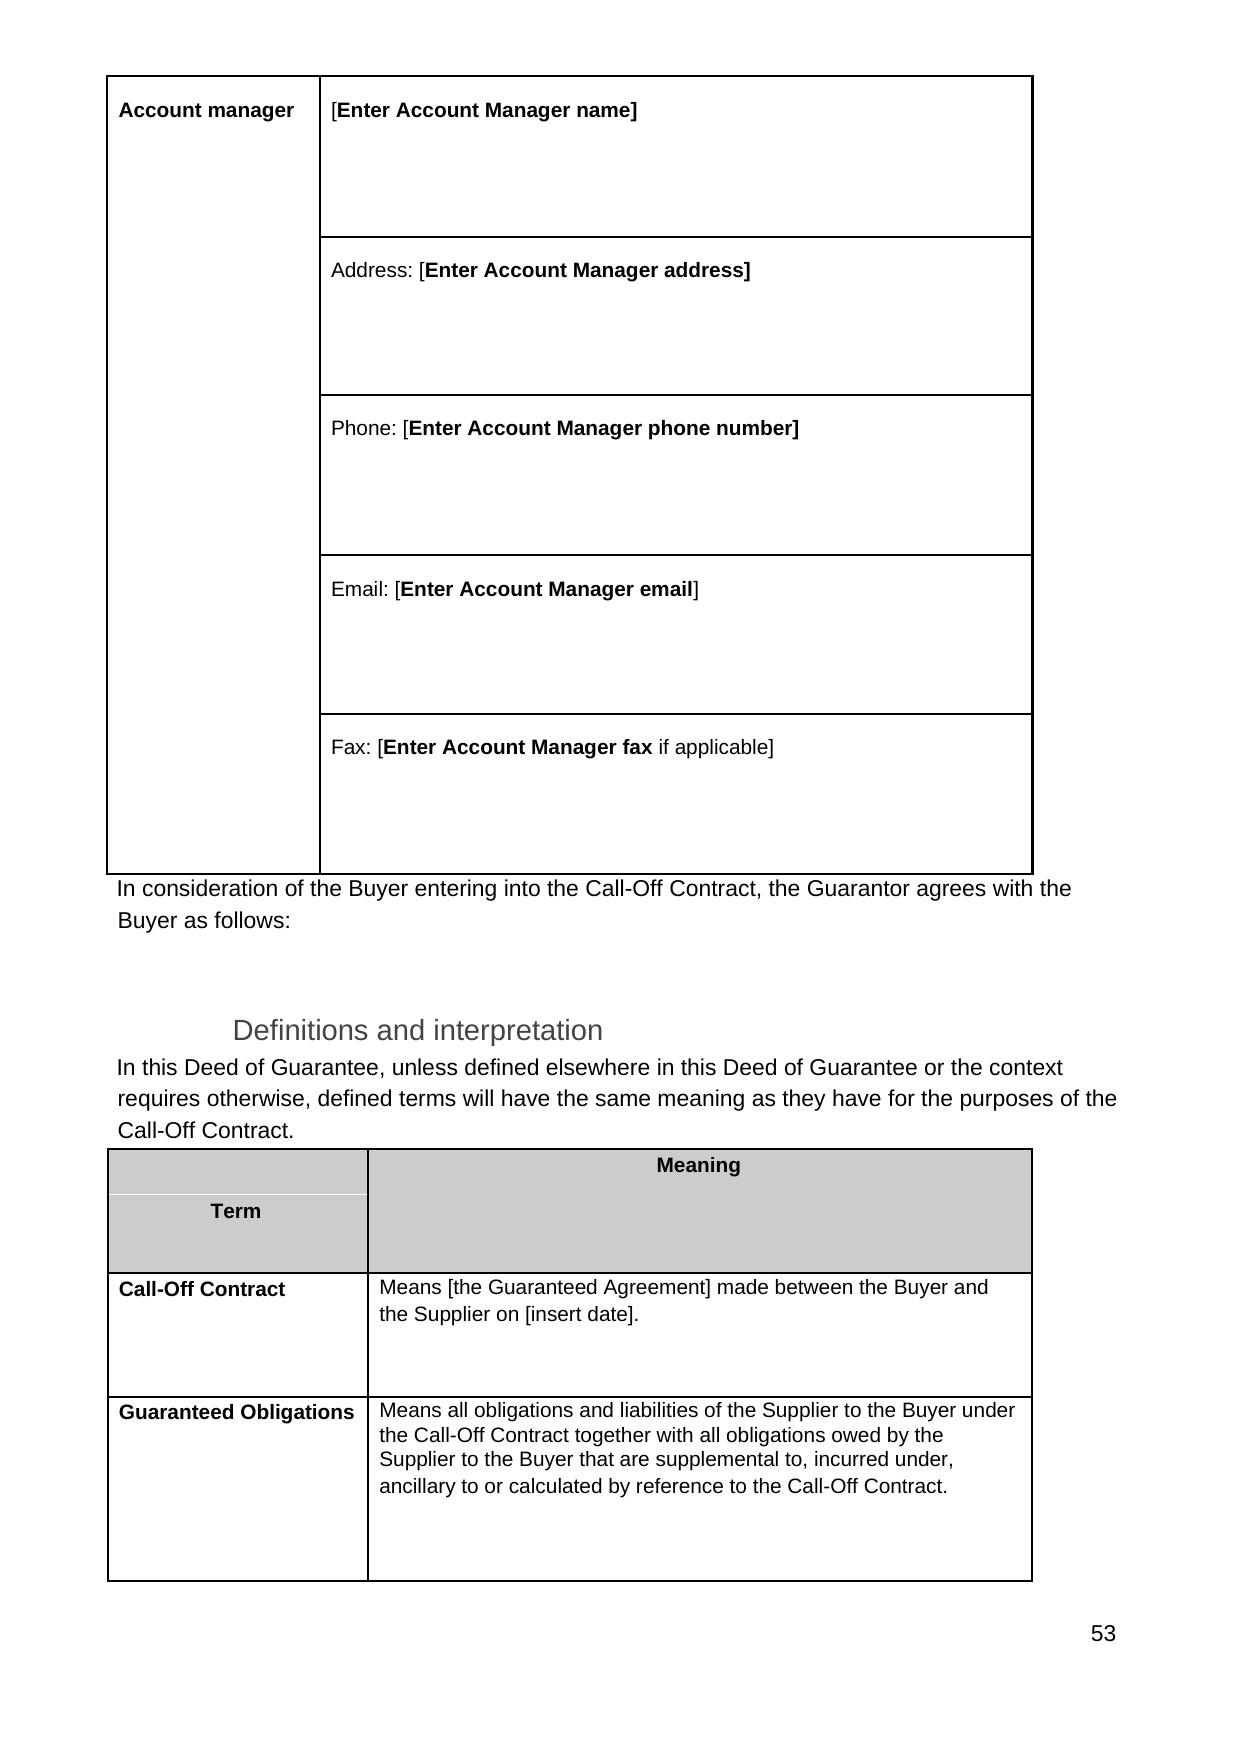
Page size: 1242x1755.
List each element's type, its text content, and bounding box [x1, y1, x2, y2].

table_cell Account manager [108, 77, 319, 873]
text In consideration of the Buyer entering into the Call-Off Contract, the Guarantor agrees with the Buyer as follows: [116, 875, 1121, 933]
table_cell Address: [Enter Account Manager address] [321, 238, 1031, 394]
table_cell Term [109, 1195, 367, 1272]
subtitle Definitions and interpretation [116, 1013, 1122, 1047]
table_header Meaning [369, 1150, 1031, 1272]
table_cell Call-Off Contract [109, 1274, 367, 1396]
table_cell Email: [Enter Account Manager email] [321, 556, 1031, 713]
table_header [109, 1150, 367, 1194]
table_cell Phone: [Enter Account Manager phone number] [321, 396, 1031, 554]
table_cell [Enter Account Manager name] [321, 77, 1031, 236]
table_cell Guaranteed Obligations [109, 1398, 367, 1579]
table_cell Fax: [Enter Account Manager fax if applicable] [321, 715, 1031, 873]
text In this Deed of Guarantee, unless defined elsewhere in this Deed of Guarantee or the context requires otherwise, defined terms will have the same meaning as they have for the purposes of the Call-Off Contract. [116, 1053, 1121, 1143]
table_cell Means all obligations and liabilities of the Supplier to the Buyer under the Call-Off Contract together with all obligations owed by the Supplier to the Buyer that are supplemental to, incurred under, ancillary to or calculated by reference to the Call-Off Contract. [369, 1398, 1031, 1579]
table_cell Means [the Guaranteed Agreement] made between the Buyer and the Supplier on [insert date]. [369, 1274, 1031, 1396]
